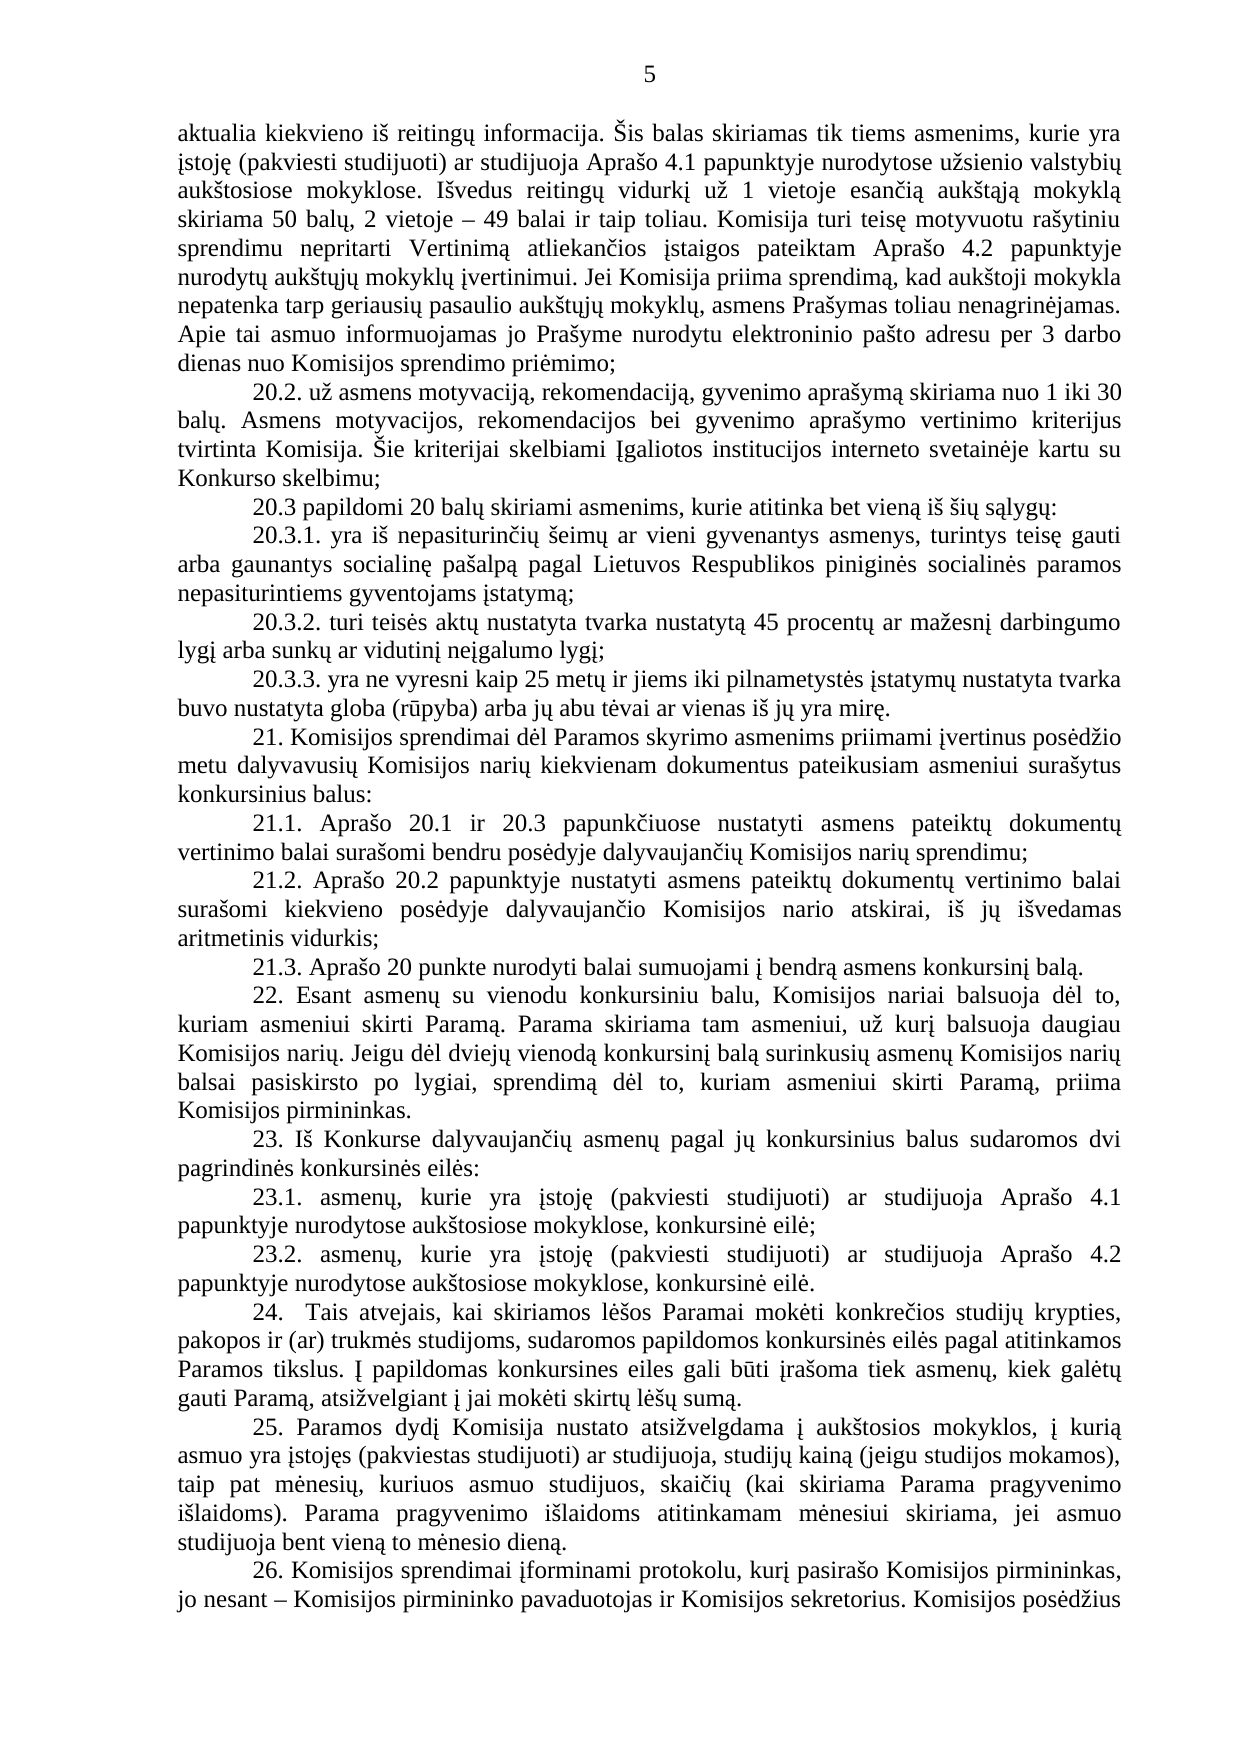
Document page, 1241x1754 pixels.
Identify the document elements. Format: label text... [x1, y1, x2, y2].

text 24. Tais atvejais, kai skiriamos lėšos Paramai mokėti konkrečios studijų krypties, pakopos ir (ar) trukmės studijoms, sudaromos papildomos konkursinės eilės pagal atitinkamos Paramos tikslus. Į papildomas konkursines eiles gali būti įrašoma tiek asmenų, kiek galėtų gauti Paramą, atsižvelgiant į jai mokėti skirtų lėšų sumą. [177, 1297, 1122, 1412]
text 21. Komisijos sprendimai dėl Paramos skyrimo asmenims priimami įvertinus posėdžio metu dalyvavusių Komisijos narių kiekvienam dokumentus pateikusiam asmeniui surašytus konkursinius balus: [177, 722, 1122, 808]
text 20.3.1. yra iš nepasiturinčių šeimų ar vieni gyvenantys asmenys, turintys teisę gauti arba gaunantys socialinę pašalpą pagal Lietuvos Respublikos piniginės socialinės paramos nepasiturintiems gyventojams įstatymą; [177, 521, 1122, 607]
text 22. Esant asmenų su vienodu konkursiniu balu, Komisijos nariai balsuoja dėl to, kuriam asmeniui skirti Paramą. Parama skiriama tam asmeniui, už kurį balsuoja daugiau Komisijos narių. Jeigu dėl dviejų vienodą konkursinį balą surinkusių asmenų Komisijos narių balsai pasiskirsto po lygiai, sprendimą dėl to, kuriam asmeniui skirti Paramą, priima Komisijos pirmininkas. [177, 981, 1122, 1124]
text 21.1. Aprašo 20.1 ir 20.3 papunkčiuose nustatyti asmens pateiktų dokumentų vertinimo balai surašomi bendru posėdyje dalyvaujančių Komisijos narių sprendimu; [177, 808, 1122, 866]
text aktualia kiekvieno iš reitingų informacija. Šis balas skiriamas tik tiems asmenims, kurie yra įstoję (pakviesti studijuoti) ar studijuoja Aprašo 4.1 papunktyje nurodytose užsienio valstybių aukštosiose mokyklose. Išvedus reitingų vidurkį už 1 vietoje esančią aukštąją mokyklą skiriama 50 balų, 2 vietoje – 49 balai ir taip toliau. Komisija turi teisę motyvuotu rašytiniu sprendimu nepritarti Vertinimą atliekančios įstaigos pateiktam Aprašo 4.2 papunktyje nurodytų aukštųjų mokyklų įvertinimui. Jei Komisija priima sprendimą, kad aukštoji mokykla nepatenka tarp geriausių pasaulio aukštųjų mokyklų, asmens Prašymas toliau nenagrinėjamas. Apie tai asmuo informuojamas jo Prašyme nurodytu elektroninio pašto adresu per 3 darbo dienas nuo Komisijos sprendimo priėmimo; [177, 118, 1122, 377]
text 20.3.3. yra ne vyresni kaip 25 metų ir jiems iki pilnametystės įstatymų nustatyta tvarka buvo nustatyta globa (rūpyba) arba jų abu tėvai ar vienas iš jų yra mirę. [177, 664, 1122, 722]
text 23.2. asmenų, kurie yra įstoję (pakviesti studijuoti) ar studijuoja Aprašo 4.2 papunktyje nurodytose aukštosiose mokyklose, konkursinė eilė. [177, 1239, 1122, 1297]
text 23.1. asmenų, kurie yra įstoję (pakviesti studijuoti) ar studijuoja Aprašo 4.1 papunktyje nurodytose aukštosiose mokyklose, konkursinė eilė; [177, 1182, 1122, 1239]
text 21.3. Aprašo 20 punkte nurodyti balai sumuojami į bendrą asmens konkursinį balą. [177, 952, 1122, 981]
text 21.2. Aprašo 20.2 papunktyje nustatyti asmens pateiktų dokumentų vertinimo balai surašomi kiekvieno posėdyje dalyvaujančio Komisijos nario atskirai, iš jų išvedamas aritmetinis vidurkis; [177, 866, 1122, 952]
text 23. Iš Konkurse dalyvaujančių asmenų pagal jų konkursinius balus sudaromos dvi pagrindinės konkursinės eilės: [177, 1124, 1122, 1182]
text 26. Komisijos sprendimai įforminami protokolu, kurį pasirašo Komisijos pirmininkas, jo nesant – Komisijos pirmininko pavaduotojas ir Komisijos sekretorius. Komisijos posėdžius [177, 1556, 1122, 1613]
text 20.3 papildomi 20 balų skiriami asmenims, kurie atitinka bet vieną iš šių sąlygų: [177, 492, 1122, 521]
text 20.2. už asmens motyvaciją, rekomendaciją, gyvenimo aprašymą skiriama nuo 1 iki 30 balų. Asmens motyvacijos, rekomendacijos bei gyvenimo aprašymo vertinimo kriterijus tvirtinta Komisija. Šie kriterijai skelbiami Įgaliotos institucijos interneto svetainėje kartu su Konkurso skelbimu; [177, 377, 1122, 492]
text 20.3.2. turi teisės aktų nustatyta tvarka nustatytą 45 procentų ar mažesnį darbingumo lygį arba sunkų ar vidutinį neįgalumo lygį; [177, 607, 1122, 664]
text 25. Paramos dydį Komisija nustato atsižvelgdama į aukštosios mokyklos, į kurią asmuo yra įstojęs (pakviestas studijuoti) ar studijuoja, studijų kainą (jeigu studijos mokamos), taip pat mėnesių, kuriuos asmuo studijuos, skaičių (kai skiriama Parama pragyvenimo išlaidoms). Parama pragyvenimo išlaidoms atitinkamam mėnesiui skiriama, jei asmuo studijuoja bent vieną to mėnesio dieną. [177, 1412, 1122, 1556]
